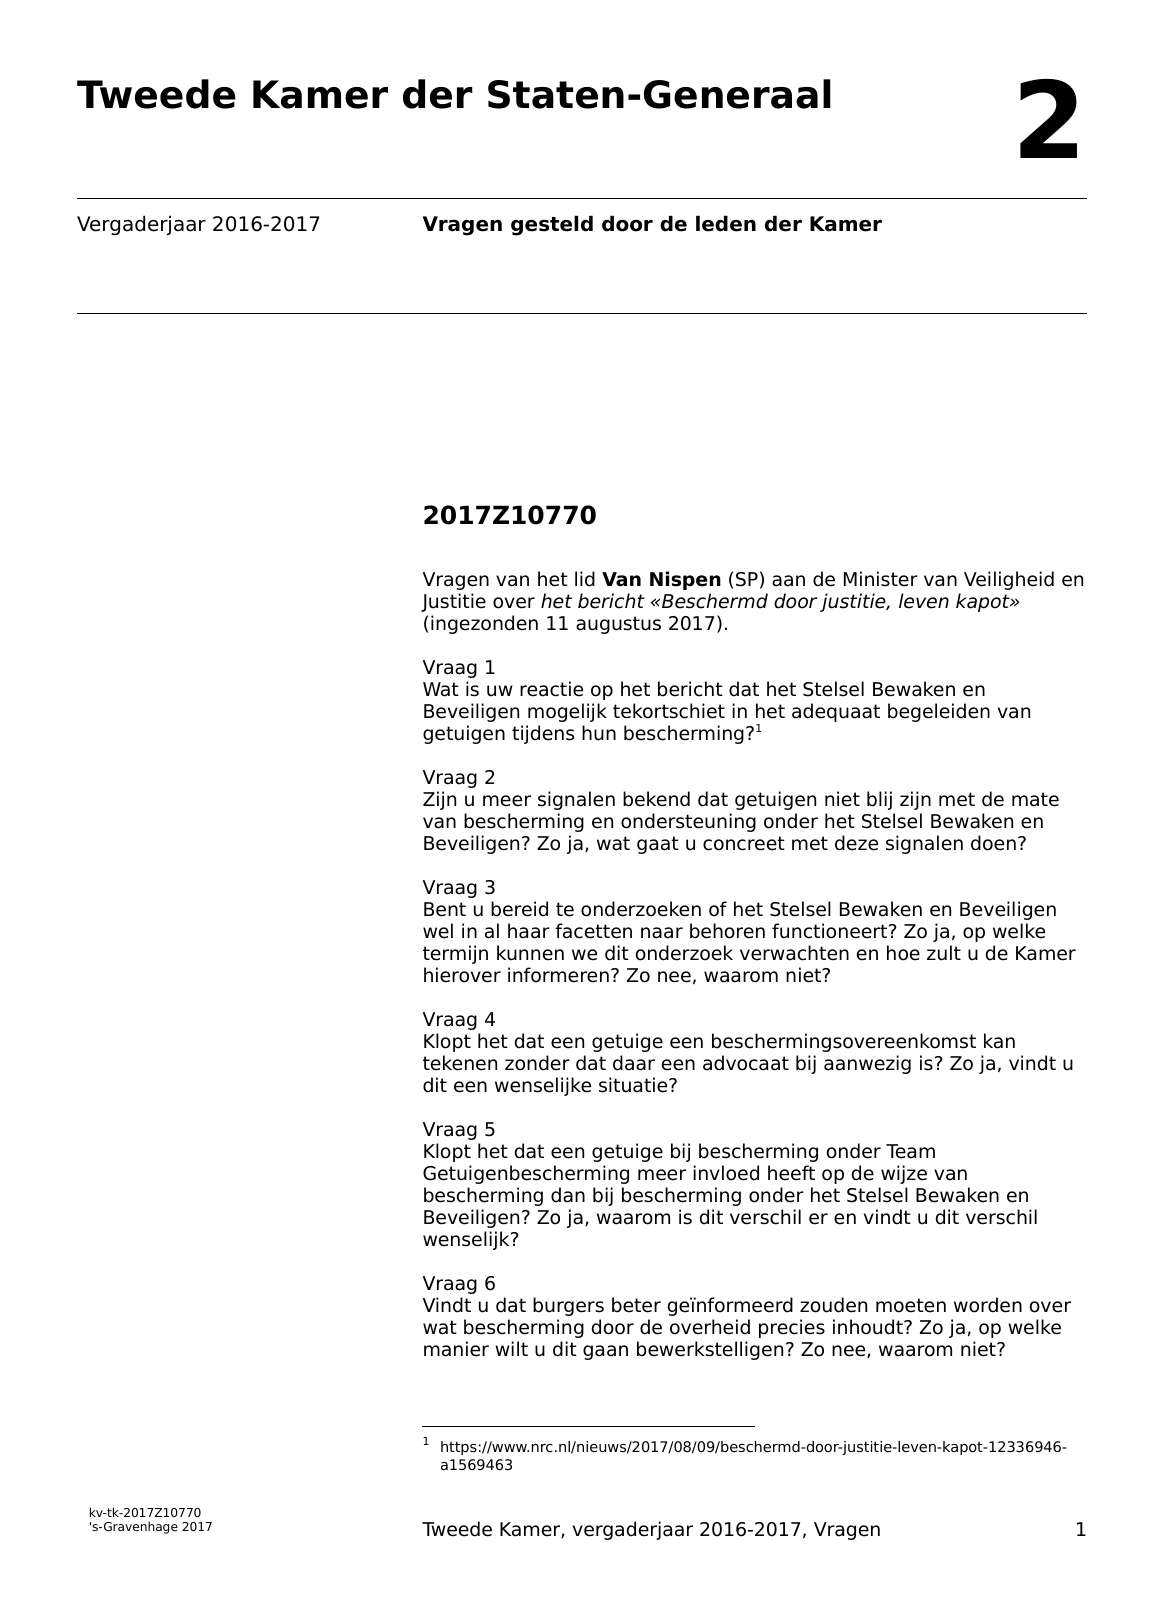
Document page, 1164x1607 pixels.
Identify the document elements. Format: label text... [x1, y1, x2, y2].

text https://www.nrc.nl/nieuws/2017/08/09/beschermd-door-justitie-leven-kapot-12336946-a1569463 [422, 1435, 1087, 1474]
text Zijn u meer signalen bekend dat getuigen niet blij zijn met de mate van bescherming en ondersteuning onder het Stelsel Bewaken en Beveiligen? Zo ja, wat gaat u concreet met deze signalen doen? [422, 789, 1087, 855]
text Klopt het dat een getuige een beschermingsovereenkomst kan tekenen zonder dat daar een advocaat bij aanwezig is? Zo ja, vindt u dit een wenselijke situatie? [422, 1031, 1087, 1097]
table_cell Vergaderjaar 2016-2017 [77, 199, 422, 313]
text Vraag 6 [422, 1273, 1087, 1295]
text Vraag 3 [422, 877, 1087, 899]
text Vragen van het lid Van Nispen (SP) aan de Minister van Veiligheid en Justitie over het bericht «Beschermd door justitie, leven kapot» (ingezonden 11 augustus 2017). [422, 569, 1087, 635]
text Vraag 1 [422, 657, 1087, 679]
text 's-Gravenhage 2017 [88, 1520, 323, 1534]
text Vraag 2 [422, 767, 1087, 789]
table_header Tweede Kamer der Staten-Generaal [77, 59, 886, 198]
text Bent u bereid te onderzoeken of het Stelsel Bewaken en Beveiligen wel in al haar facetten naar behoren functioneert? Zo ja, op welke termijn kunnen we dit onderzoek verwachten en hoe zult u de Kamer hierover informeren? Zo nee, waarom niet? [422, 899, 1087, 987]
table_header 2 [886, 59, 1087, 198]
text 2017Z10770 [422, 501, 1087, 531]
text Vraag 4 [422, 1009, 1087, 1031]
text Vraag 5 [422, 1119, 1087, 1141]
text Klopt het dat een getuige bij bescherming onder Team Getuigenbescherming meer invloed heeft op de wijze van bescherming dan bij bescherming onder het Stelsel Bewaken en Beveiligen? Zo ja, waarom is dit verschil er en vindt u dit verschil wenselijk? [422, 1141, 1087, 1251]
text kv-tk-2017Z10770 [88, 1506, 323, 1520]
text Wat is uw reactie op het bericht dat het Stelsel Bewaken en Beveiligen mogelijk tekortschiet in het adequaat begeleiden van getuigen tijdens hun bescherming? [422, 679, 1087, 745]
table_cell Vragen gesteld door de leden der Kamer [422, 199, 1087, 313]
text Vindt u dat burgers beter geïnformeerd zouden moeten worden over wat bescherming door de overheid precies inhoudt? Zo ja, op welke manier wilt u dit gaan bewerkstelligen? Zo nee, waarom niet? [422, 1295, 1087, 1361]
